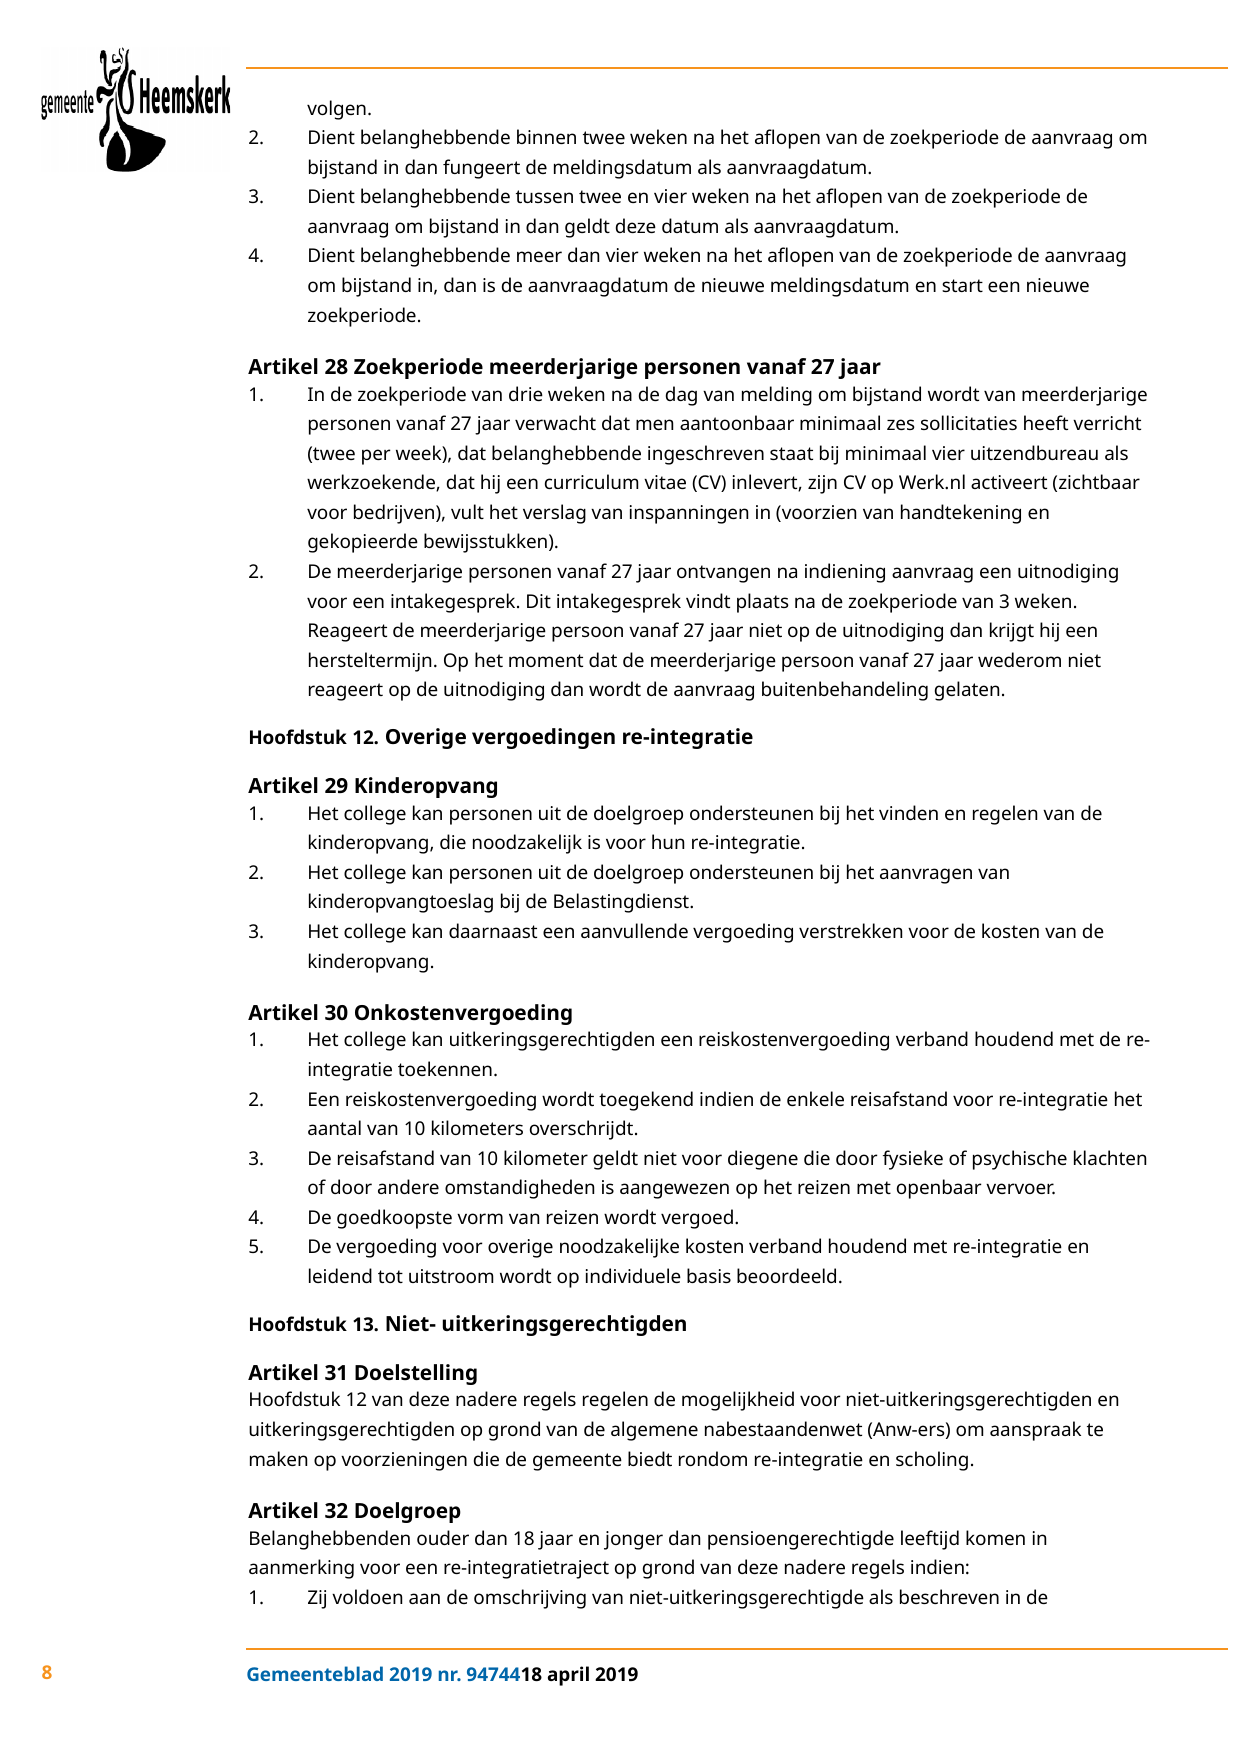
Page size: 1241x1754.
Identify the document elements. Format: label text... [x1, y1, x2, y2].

list Het college kan personen uit de doelgroep ondersteunen bij het aanvragen van kinderopvangtoeslag bij de Belastingdienst. [248, 859, 1152, 914]
list Een reiskostenvergoeding wordt toegekend indien de enkele reisafstand voor re-integratie het aantal van 10 kilometers overschrijdt. [248, 1086, 1152, 1141]
list De vergoeding voor overige noodzakelijke kosten verband houdend met re-integratie en leidend tot uitstroom wordt op individuele basis beoordeeld. [248, 1234, 1152, 1289]
list De reisafstand van 10 kilometer geldt niet voor diegene die door fysieke of psychische klachten of door andere omstandigheden is aangewezen op het reizen met openbaar vervoer. [248, 1145, 1152, 1200]
list Het college kan daarnaast een aanvullende vergoeding verstrekken voor de kosten van de kinderopvang. [248, 918, 1152, 973]
text Artikel 28 Zoekperiode meerderjarige personen vanaf 27 jaar [248, 352, 1152, 381]
text Belanghebbenden ouder dan 18 jaar en jonger dan pensioengerechtigde leeftijd komen in aanmerking voor een re-integratietraject op grond van deze nadere regels indien: [248, 1525, 1152, 1580]
list Zij voldoen aan de omschrijving van niet-uitkeringsgerechtigde als beschreven in de [248, 1584, 1152, 1609]
list Het college kan personen uit de doelgroep ondersteunen bij het vinden en regelen van de kinderopvang, die noodzakelijk is voor hun re-integratie. [248, 800, 1152, 855]
text Artikel 32 Doelgroep [248, 1496, 1152, 1525]
list Het college kan uitkeringsgerechtigden een reiskostenvergoeding verband houdend met de re-integratie toekennen. [248, 1027, 1152, 1082]
text Artikel 30 Onkostenvergoeding [248, 998, 1152, 1027]
list De meerderjarige personen vanaf 27 jaar ontvangen na indiening aanvraag een uitnodiging voor een intakegesprek. Dit intakegesprek vindt plaats na de zoekperiode van 3 weken. Reageert de meerderjarige persoon vanaf 27 jaar niet op de uitnodiging dan krijgt hij een hersteltermijn. Op het moment dat de meerderjarige persoon vanaf 27 jaar wederom niet reageert op de uitnodiging dan wordt de aanvraag buitenbehandeling gelaten. [248, 558, 1152, 702]
picture [41, 47, 231, 172]
list Dient belanghebbende meer dan vier weken na het aflopen van de zoekperiode de aanvraag om bijstand in, dan is de aanvraagdatum de nieuwe meldingsdatum en start een nieuwe zoekperiode. [248, 243, 1152, 328]
text Hoofdstuk 12 van deze nadere regels regelen de mogelijkheid voor niet-uitkeringsgerechtigden en uitkeringsgerechtigden op grond van de algemene nabestaandenwet (Anw-ers) om aanspraak te maken op voorzieningen die de gemeente biedt rondom re-integratie en scholing. [248, 1387, 1152, 1472]
list Dient belanghebbende binnen twee weken na het aflopen van de zoekperiode de aanvraag om bijstand in dan fungeert de meldingsdatum als aanvraagdatum. [248, 124, 1152, 180]
list Dient belanghebbende tussen twee en vier weken na het aflopen van de zoekperiode de aanvraag om bijstand in dan geldt deze datum als aanvraagdatum. [248, 183, 1152, 239]
text Hoofdstuk 13. Niet- uitkeringsgerechtigden [248, 1309, 1152, 1337]
text Artikel 31 Doelstelling [248, 1358, 1152, 1387]
list In de zoekperiode van drie weken na de dag van melding om bijstand wordt van meerderjarige personen vanaf 27 jaar verwacht dat men aantoonbaar minimaal zes sollicitaties heeft verricht (twee per week), dat belanghebbende ingeschreven staat bij minimaal vier uitzendbureau als werkzoekende, dat hij een curriculum vitae (CV) inlevert, zijn CV op Werk.nl activeert (zichtbaar voor bedrijven), vult het verslag van inspanningen in (voorzien van handtekening en gekopieerde bewijsstukken). [248, 381, 1152, 554]
list De goedkoopste vorm van reizen wordt vergoed. [248, 1204, 1152, 1230]
text Hoofdstuk 12. Overige vergoedingen re-integratie [248, 722, 1152, 751]
text Artikel 29 Kinderopvang [248, 771, 1152, 800]
list volgen. [248, 95, 1152, 121]
